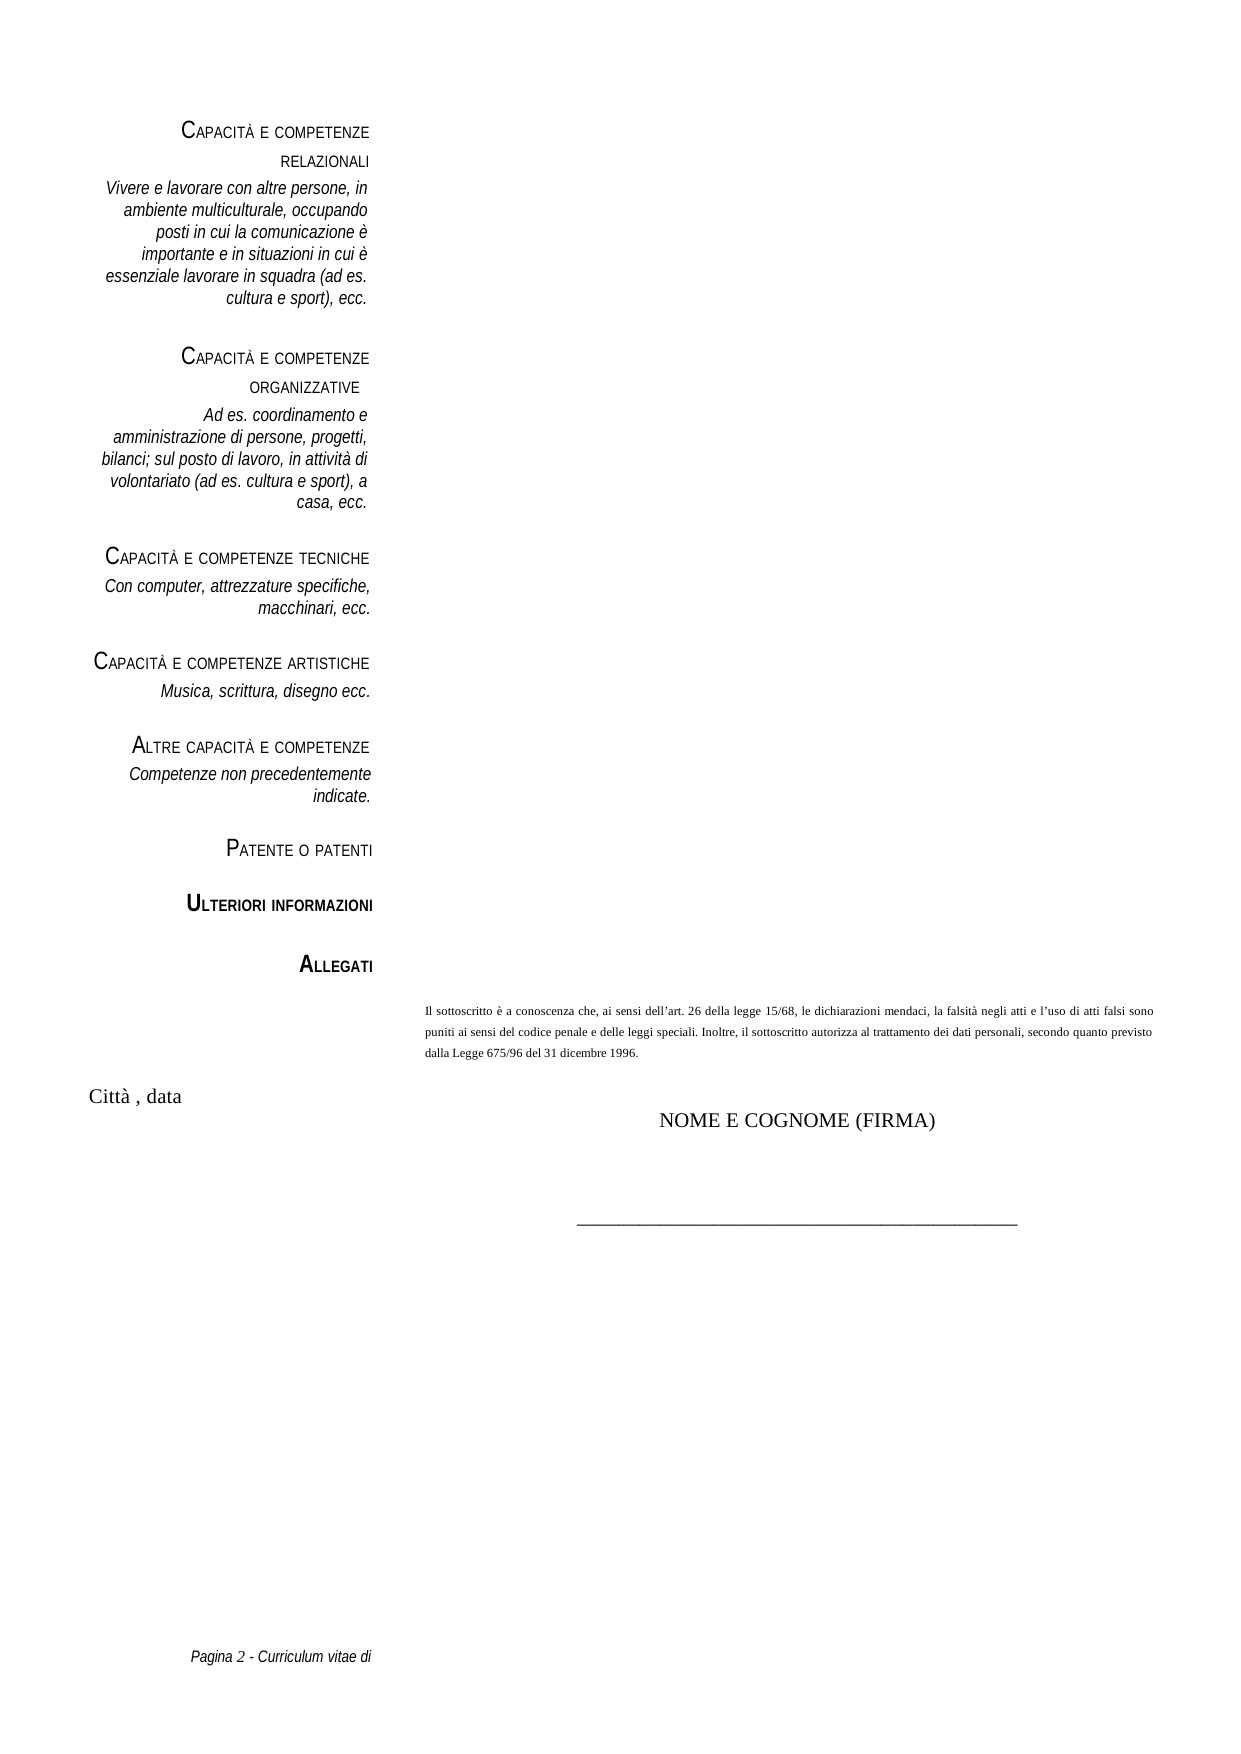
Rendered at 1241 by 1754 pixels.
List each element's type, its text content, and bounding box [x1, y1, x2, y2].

table_header [384, 113, 413, 311]
table_header [384, 886, 413, 919]
table_header Patente o patenti [78, 833, 384, 862]
text NOME E COGNOME (FIRMA) [89, 1108, 1053, 1132]
table_header [414, 339, 1167, 515]
table_header [384, 339, 413, 515]
table_header Il sottoscritto è a conoscenza che, ai sensi dell’art. 26 della legge 15/68, le dichiarazioni mendaci, la falsità negli atti e l’uso di atti falsi sono puniti ai sensi del codice penale e delle leggi speciali. Inoltre, il sottoscritto autorizza al trattamento dei dati personali, secondo quanto previsto dalla Legge 675/96 del 31 dicembre 1996. [414, 1004, 1167, 1060]
text Città , data [89, 1084, 1053, 1108]
table_header [414, 644, 1167, 703]
table_header [414, 947, 1167, 980]
table_header [414, 728, 1167, 809]
text __________________________________________ [89, 1204, 1053, 1228]
table_header [384, 947, 413, 980]
table_header Allegati [78, 947, 384, 980]
table_header [384, 1004, 413, 1060]
table_header [384, 728, 413, 809]
table_header [414, 539, 1167, 620]
table_header [414, 833, 1167, 862]
table_header [384, 833, 413, 862]
table_header [414, 886, 1167, 919]
table_header Capacità e competenze organizzative Ad es. coordinamento e amministrazione di persone, progetti, bilanci; sul posto di lavoro, in attività di volontariato (ad es. cultura e sport), a casa, ecc. [78, 339, 384, 515]
table_header Altre capacità e competenze Competenze non precedentemente indicate. [78, 728, 384, 809]
table_header [414, 113, 1167, 311]
table_header Capacità e competenze tecniche Con computer, attrezzature specifiche, macchinari, ecc. [78, 539, 384, 620]
table_header Capacità e competenze relazionali Vivere e lavorare con altre persone, in ambiente multiculturale, occupando posti in cui la comunicazione è importante e in situazioni in cui è essenziale lavorare in squadra (ad es. cultura e sport), ecc. [78, 113, 384, 311]
table_header Capacità e competenze artistiche Musica, scrittura, disegno ecc. [78, 644, 384, 703]
table_header Ulteriori informazioni [78, 886, 384, 919]
table_header [384, 539, 413, 620]
table_header [384, 644, 413, 703]
table_header [78, 1004, 384, 1060]
